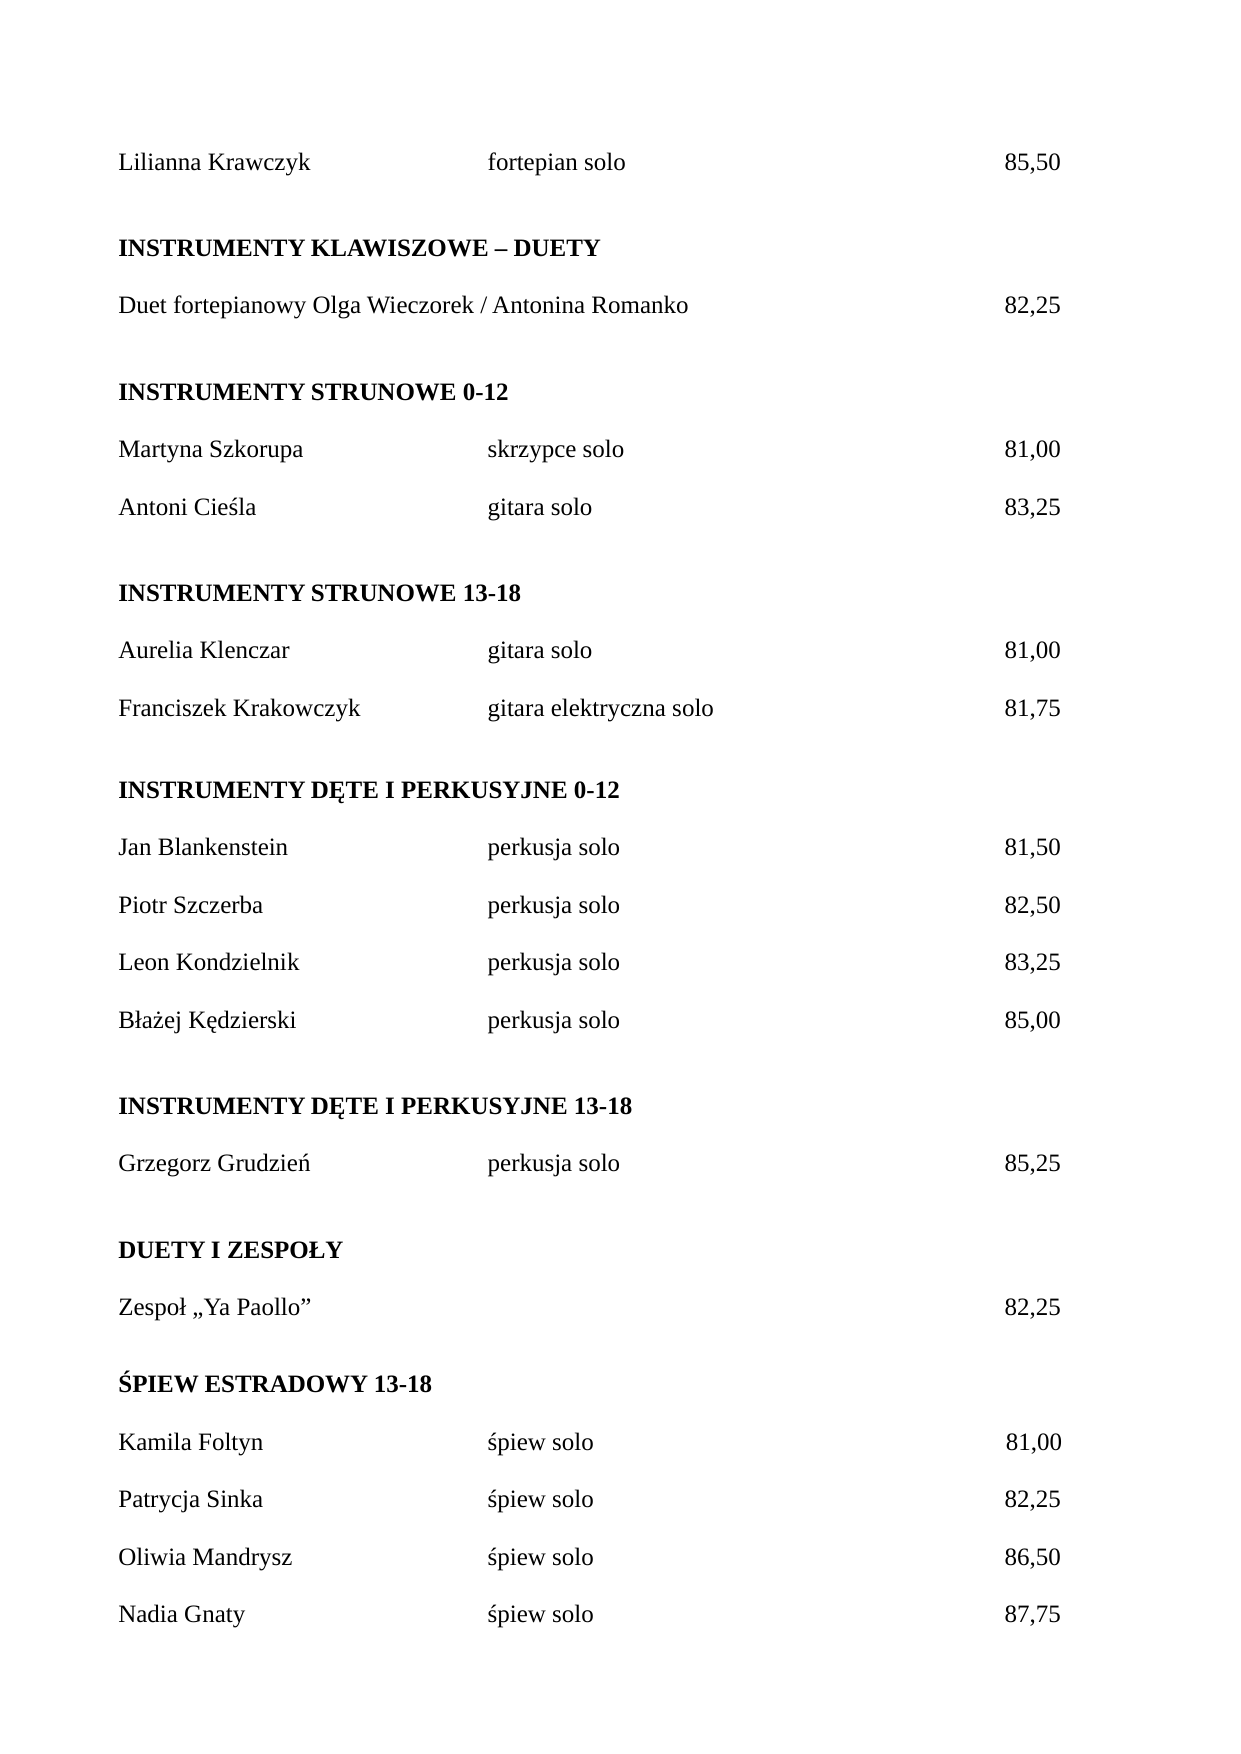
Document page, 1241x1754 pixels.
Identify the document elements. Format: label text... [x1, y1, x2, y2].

text INSTRUMENTY STRUNOWE 0-12 [118, 377, 1122, 406]
text Zespoł „Ya Paollo” 82,25 [118, 1292, 1122, 1321]
text Oliwia Mandrysz śpiew solo 86,50 [118, 1542, 1122, 1570]
text Leon Kondzielnik perkusja solo 83,25 [118, 947, 1122, 976]
text Aurelia Klenczar gitara solo 81,00 [118, 636, 1122, 664]
text Antoni Cieśla gitara solo 83,25 [118, 492, 1122, 521]
text Patrycja Sinka śpiew solo 82,25 [118, 1484, 1122, 1513]
text ŚPIEW ESTRADOWY 13-18 [118, 1369, 1122, 1398]
text INSTRUMENTY KLAWISZOWE – DUETY [118, 233, 1122, 262]
text Piotr Szczerba perkusja solo 82,50 [118, 890, 1122, 918]
text Kamila Foltyn śpiew solo 81,00 [118, 1427, 1122, 1455]
text Lilianna Krawczyk fortepian solo 85,50 [118, 147, 1122, 176]
text DUETY I ZESPOŁY [118, 1235, 1122, 1263]
text Błażej Kędzierski perkusja solo 85,00 [118, 1005, 1122, 1033]
text INSTRUMENTY STRUNOWE 13-18 [118, 578, 1122, 607]
text Nadia Gnaty śpiew solo 87,75 [118, 1599, 1122, 1628]
text Jan Blankenstein perkusja solo 81,50 [118, 832, 1122, 861]
text INSTRUMENTY DĘTE I PERKUSYJNE 0-12 [118, 775, 1122, 803]
text Martyna Szkorupa skrzypce solo 81,00 [118, 434, 1122, 463]
text Duet fortepianowy Olga Wieczorek / Antonina Romanko 82,25 [118, 291, 1122, 319]
text Franciszek Krakowczyk gitara elektryczna solo 81,75 [118, 693, 1122, 722]
text INSTRUMENTY DĘTE I PERKUSYJNE 13-18 [118, 1091, 1122, 1120]
text Grzegorz Grudzień perkusja solo 85,25 [118, 1148, 1122, 1177]
